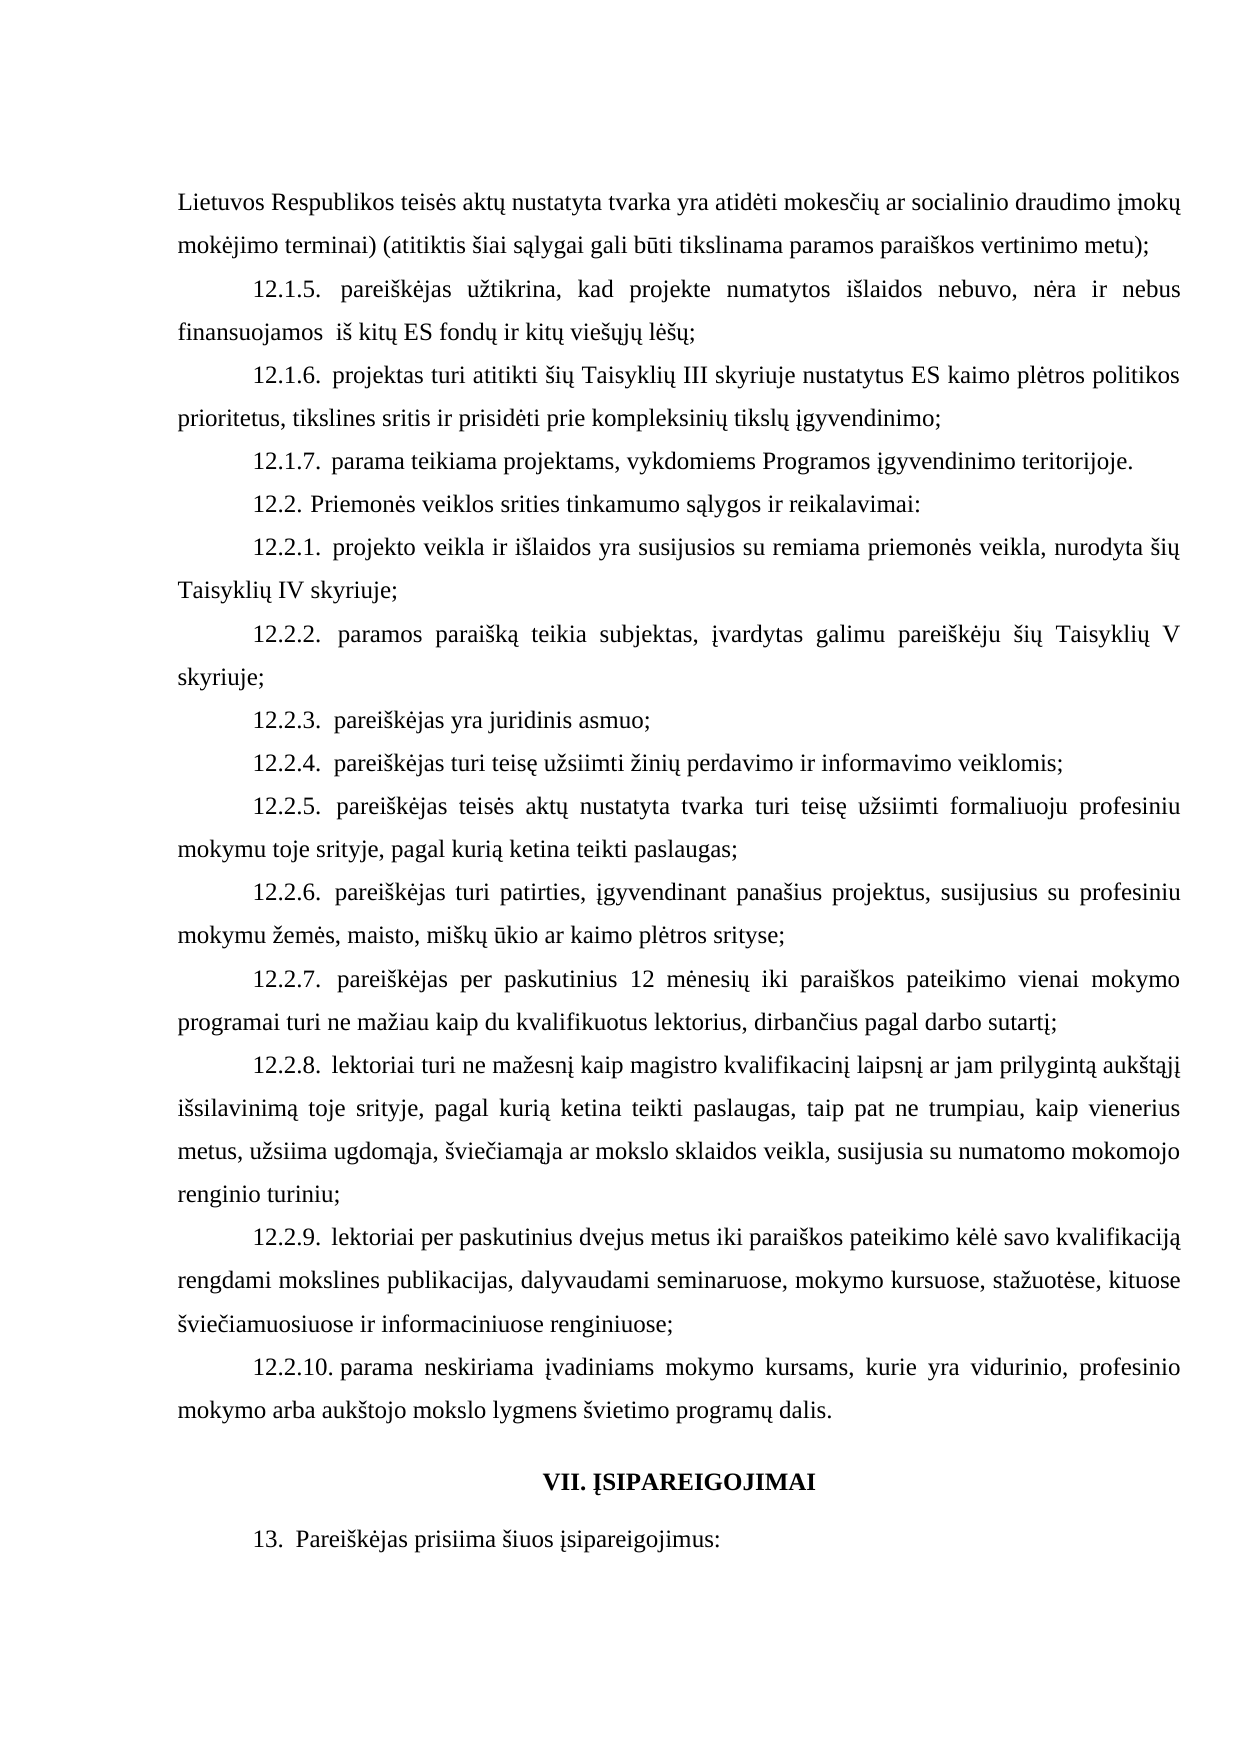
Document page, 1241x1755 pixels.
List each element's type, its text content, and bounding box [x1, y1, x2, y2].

text 12.2.8. lektoriai turi ne mažesnį kaip magistro kvalifikacinį laipsnį ar jam prilygintą aukštąjį išsilavinimą toje srityje, pagal kurią ketina teikti paslaugas, taip pat ne trumpiau, kaip vienerius metus, užsiima ugdomąja, šviečiamąja ar mokslo sklaidos veikla, susijusia su numatomo mokomojo renginio turiniu; [177, 1050, 1181, 1208]
text 12.2.1. projekto veikla ir išlaidos yra susijusios su remiama priemonės veikla, nurodyta šių Taisyklių IV skyriuje; [177, 532, 1181, 604]
text 12.1.5. pareiškėjas užtikrina, kad projekte numatytos išlaidos nebuvo, nėra ir nebus finansuojamos iš kitų ES fondų ir kitų viešųjų lėšų; [177, 274, 1181, 346]
text 12.2.6. pareiškėjas turi patirties, įgyvendinant panašius projektus, susijusius su profesiniu mokymu žemės, maisto, miškų ūkio ar kaimo plėtros srityse; [177, 877, 1181, 949]
text 12.2.5. pareiškėjas teisės aktų nustatyta tvarka turi teisę užsiimti formaliuoju profesiniu mokymu toje srityje, pagal kurią ketina teikti paslaugas; [177, 791, 1181, 863]
text 13. Pareiškėjas prisiima šiuos įsipareigojimus: [252, 1524, 1181, 1553]
text 12.1.7. parama teikiama projektams, vykdomiems Programos įgyvendinimo teritorijoje. [252, 446, 1181, 475]
text 12.1.6. projektas turi atitikti šių Taisyklių III skyriuje nustatytus ES kaimo plėtros politikos prioritetus, tikslines sritis ir prisidėti prie kompleksinių tikslų įgyvendinimo; [177, 360, 1181, 432]
text 12.2.4. pareiškėjas turi teisę užsiimti žinių perdavimo ir informavimo veiklomis; [252, 748, 1181, 777]
text 12.2.10. parama neskiriama įvadiniams mokymo kursams, kurie yra vidurinio, profesinio mokymo arba aukštojo mokslo lygmens švietimo programų dalis. [177, 1352, 1181, 1424]
text Lietuvos Respublikos teisės aktų nustatyta tvarka yra atidėti mokesčių ar socialinio draudimo įmokų mokėjimo terminai) (atitiktis šiai sąlygai gali būti tikslinama paramos paraiškos vertinimo metu); [177, 187, 1181, 259]
text 12.2.9. lektoriai per paskutinius dvejus metus iki paraiškos pateikimo kėlė savo kvalifikaciją rengdami mokslines publikacijas, dalyvaudami seminaruose, mokymo kursuose, stažuotėse, kituose šviečiamuosiuose ir informaciniuose renginiuose; [177, 1222, 1181, 1337]
text VII. ĮSIPAREIGOJIMAI [177, 1467, 1181, 1496]
text 12.2. Priemonės veiklos srities tinkamumo sąlygos ir reikalavimai: [252, 489, 1181, 518]
text 12.2.7. pareiškėjas per paskutinius 12 mėnesių iki paraiškos pateikimo vienai mokymo programai turi ne mažiau kaip du kvalifikuotus lektorius, dirbančius pagal darbo sutartį; [177, 964, 1181, 1036]
text 12.2.2. paramos paraišką teikia subjektas, įvardytas galimu pareiškėju šių Taisyklių V skyriuje; [177, 619, 1181, 691]
text 12.2.3. pareiškėjas yra juridinis asmuo; [252, 705, 1181, 734]
